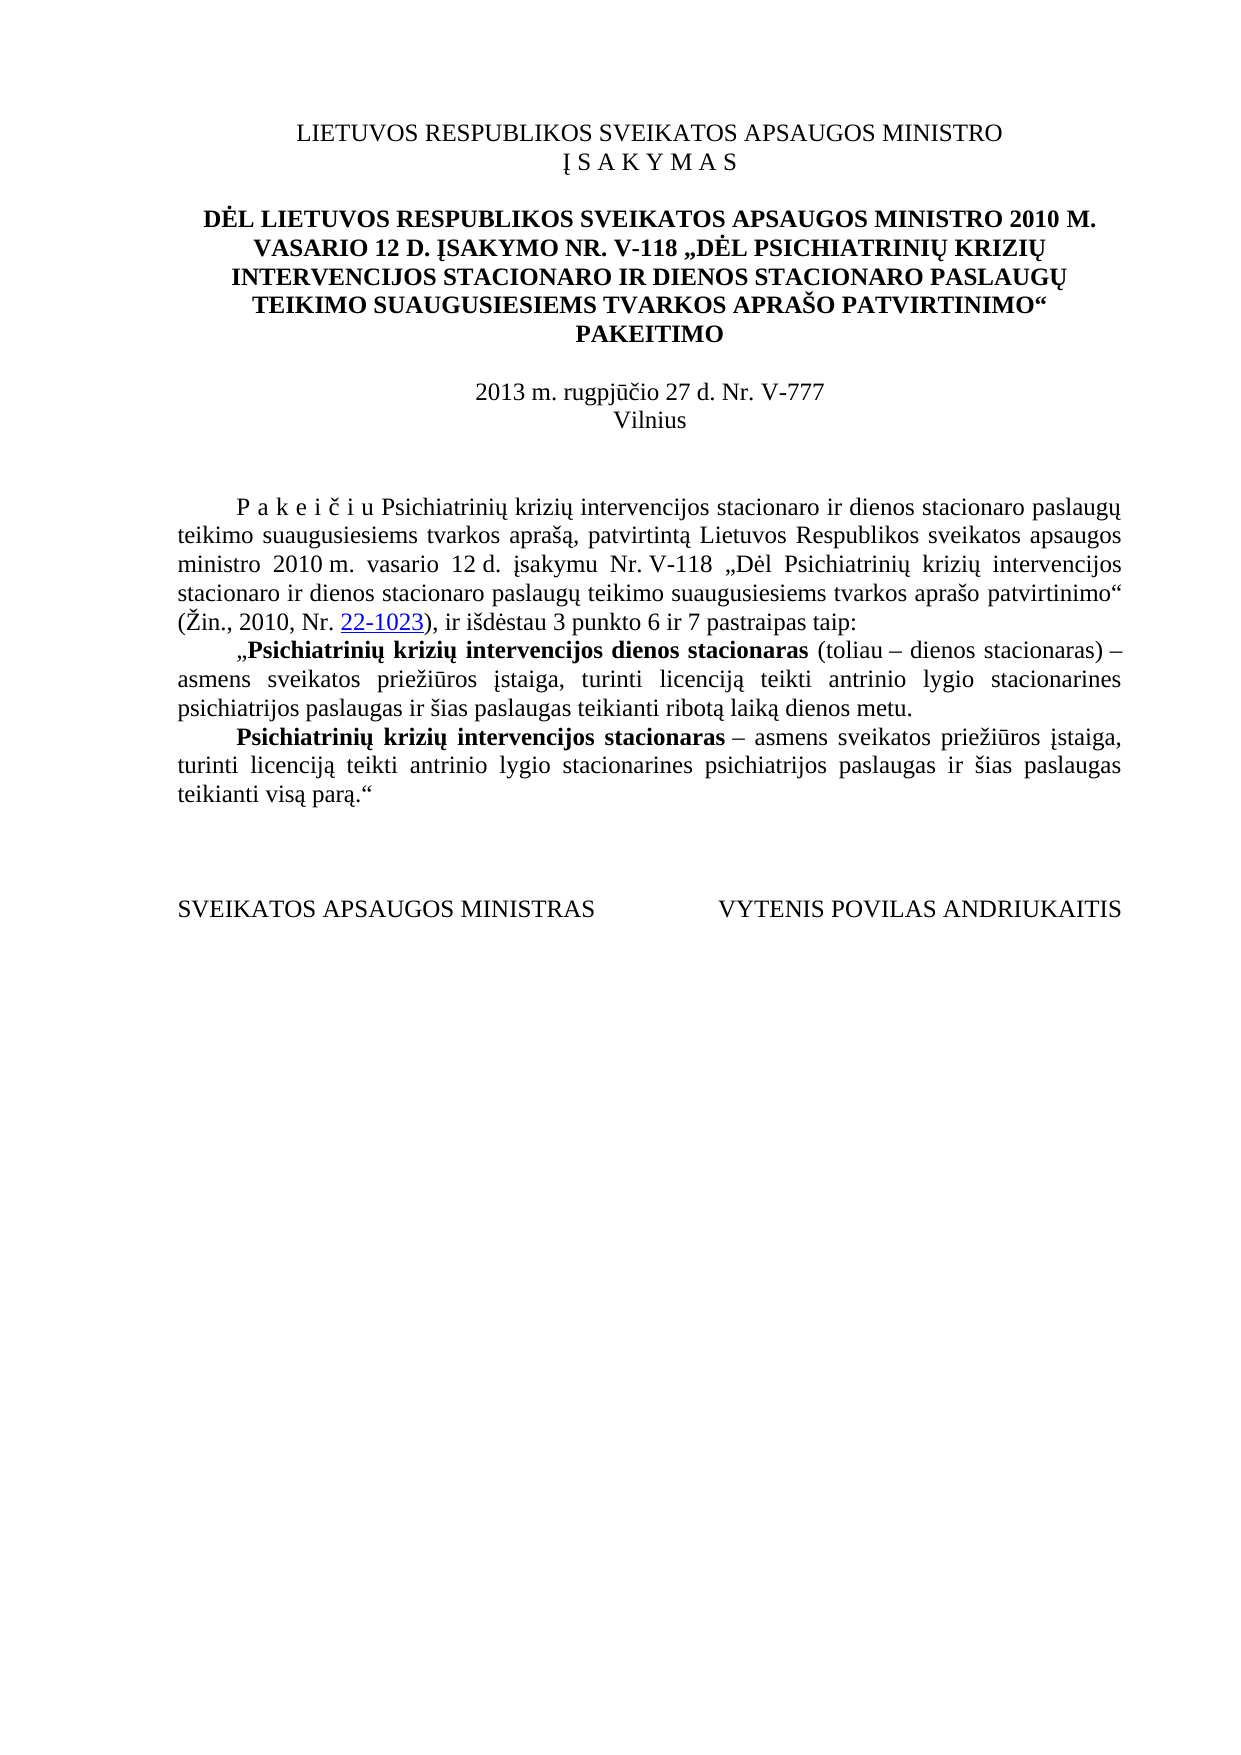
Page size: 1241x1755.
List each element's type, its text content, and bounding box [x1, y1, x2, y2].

text 2013 m. rugpjūčio 27 d. Nr. V-777 [177, 377, 1122, 406]
text Vilnius [177, 406, 1122, 434]
text DĖL LIETUVOS RESPUBLIKOS SVEIKATOS APSAUGOS MINISTRO 2010 M. vasario 12 D. ĮSAKYMO Nr. V-118 „DĖL PSICHIATRINIŲ KRIZIŲ INTERVENCIJOS STACIONARO IR DIENOS STACIONARO PASLAUGŲ TEIKIMO SUAUGUSIESIEMS TVARKOS APRAŠO PATVIRTINIMO“ PAKEITIMO [177, 204, 1122, 348]
text Į S A K Y M A S [177, 147, 1122, 176]
text Psichiatrinių krizių intervencijos stacionaras – asmens sveikatos priežiūros įstaiga, turinti licenciją teikti antrinio lygio stacionarines psichiatrijos paslaugas ir šias paslaugas teikianti visą parą.“ [177, 722, 1122, 808]
text „Psichiatrinių krizių intervencijos dienos stacionaras (toliau – dienos stacionaras) – asmens sveikatos priežiūros įstaiga, turinti licenciją teikti antrinio lygio stacionarines psichiatrijos paslaugas ir šias paslaugas teikianti ribotą laiką dienos metu. [177, 636, 1122, 722]
text P a k e i č i u Psichiatrinių krizių intervencijos stacionaro ir dienos stacionaro paslaugų teikimo suaugusiesiems tvarkos aprašą, patvirtintą Lietuvos Respublikos sveikatos apsaugos ministro 2010 m. vasario 12 d. įsakymu Nr. V-118 „Dėl Psichiatrinių krizių intervencijos stacionaro ir dienos stacionaro paslaugų teikimo suaugusiesiems tvarkos aprašo patvirtinimo“ (Žin., 2010, Nr. 22-1023), ir išdėstau 3 punkto 6 ir 7 pastraipas taip: [177, 492, 1122, 636]
text SVEIKATOS APSAUGOS MINISTRAS VYTENIS POVILAS ANDRIUKAITIS [177, 894, 1122, 923]
text LIETUVOS RESPUBLIKOS SVEIKATOS APSAUGOS MINISTRO [177, 118, 1122, 147]
